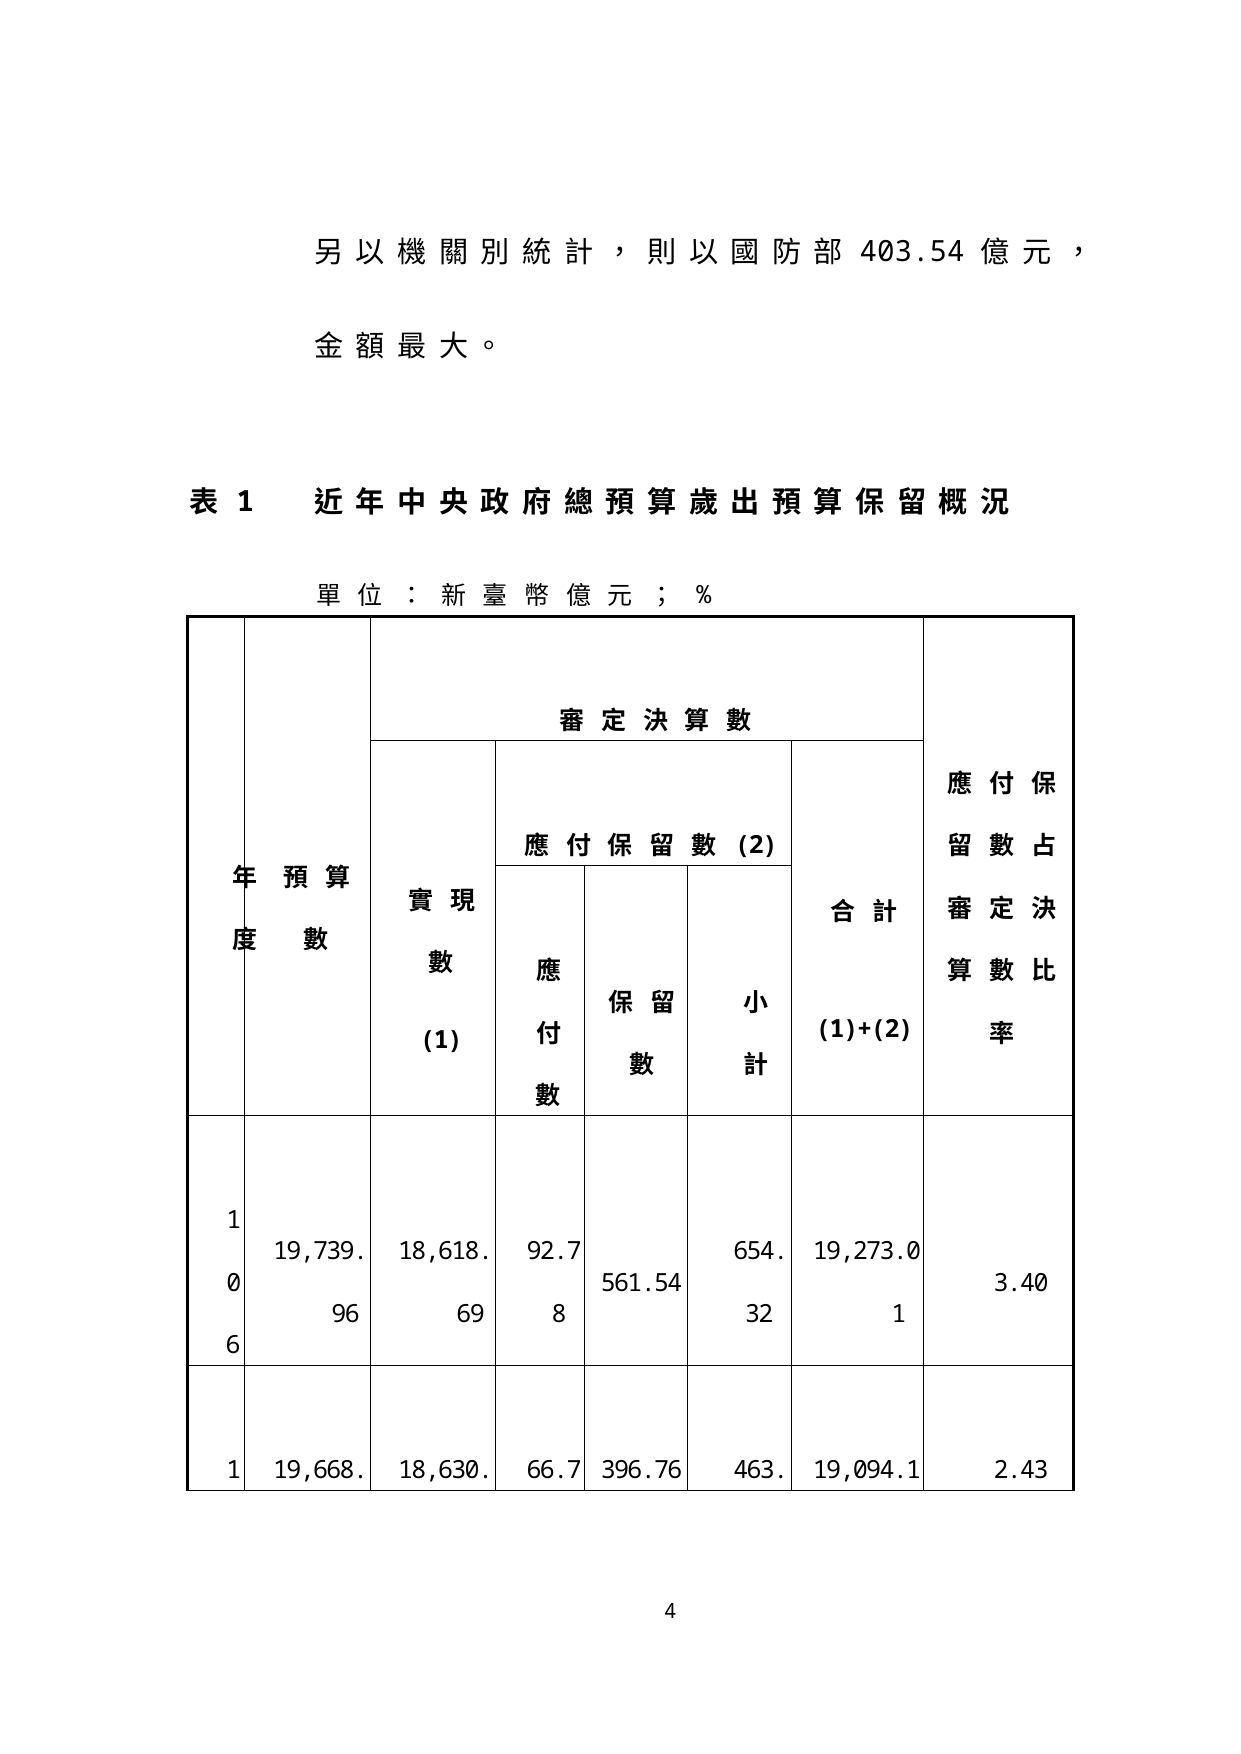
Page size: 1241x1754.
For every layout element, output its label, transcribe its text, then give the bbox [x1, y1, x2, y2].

table_cell 19,739.96 [245, 1116, 370, 1365]
table_cell 19,094.1 [792, 1366, 923, 1490]
table_cell 實現數 (1) [371, 741, 495, 1115]
table_cell 小計 [688, 866, 791, 1115]
table_cell 396.76 [585, 1366, 687, 1490]
text 表1 近年中央政府總預算歲出預算保留概況 單位：新臺幣億元；% [183, 427, 1058, 615]
table_cell 66.7 [496, 1366, 584, 1490]
table_cell 19,273.01 [792, 1116, 923, 1365]
table_cell 19,668. [245, 1366, 370, 1490]
table_cell 18,630. [371, 1366, 495, 1490]
table_cell 保留數 [585, 866, 687, 1115]
table_cell 463. [688, 1366, 791, 1490]
table_cell 92.78 [496, 1116, 584, 1365]
table_cell 應付數 [496, 866, 584, 1115]
table_cell 3.40 [924, 1116, 1072, 1365]
table_cell 2.43 [924, 1366, 1072, 1490]
text 檢視106至110年我國中央政府歲出預算保留概況(詳表1)，每年應付保留數占審定決算數比率為2.05%至3.70%間，其中107至109年度呈逐年下降趨勢且均未逾3%，然110年增至3.70%，為近5年最高，依據審計部110年度中央政府總決算審核報告指出，歲出應付保留數772.70億元，其保留主要原因包含驗收未完成、不合格或要求廠商重新施作(328.36億元，42.50%)，及受規劃或發包作業時程影響(173.01億元，22.39%)等，又保留之經費種類以財務購置(455.12億元，58.90%)為主；另以機關別統計，則以國防部403.54億元，金額最大。 [271, 177, 1058, 365]
table_cell 18,618.69 [371, 1116, 495, 1365]
table_cell 1 [189, 1366, 244, 1490]
table_cell 561.54 [585, 1116, 687, 1365]
table_header 預算數 [245, 618, 370, 1115]
table_header 應付保留數占審定決算數比率 [924, 618, 1072, 1115]
table_header 審定決算數 [371, 618, 923, 740]
table_header 年度 [189, 618, 244, 1115]
table_cell 合計 (1)+(2) [792, 741, 923, 1115]
table_cell 106 [189, 1116, 244, 1365]
table_cell 654.32 [688, 1116, 791, 1365]
table_cell 應付保留數(2) [496, 741, 791, 865]
